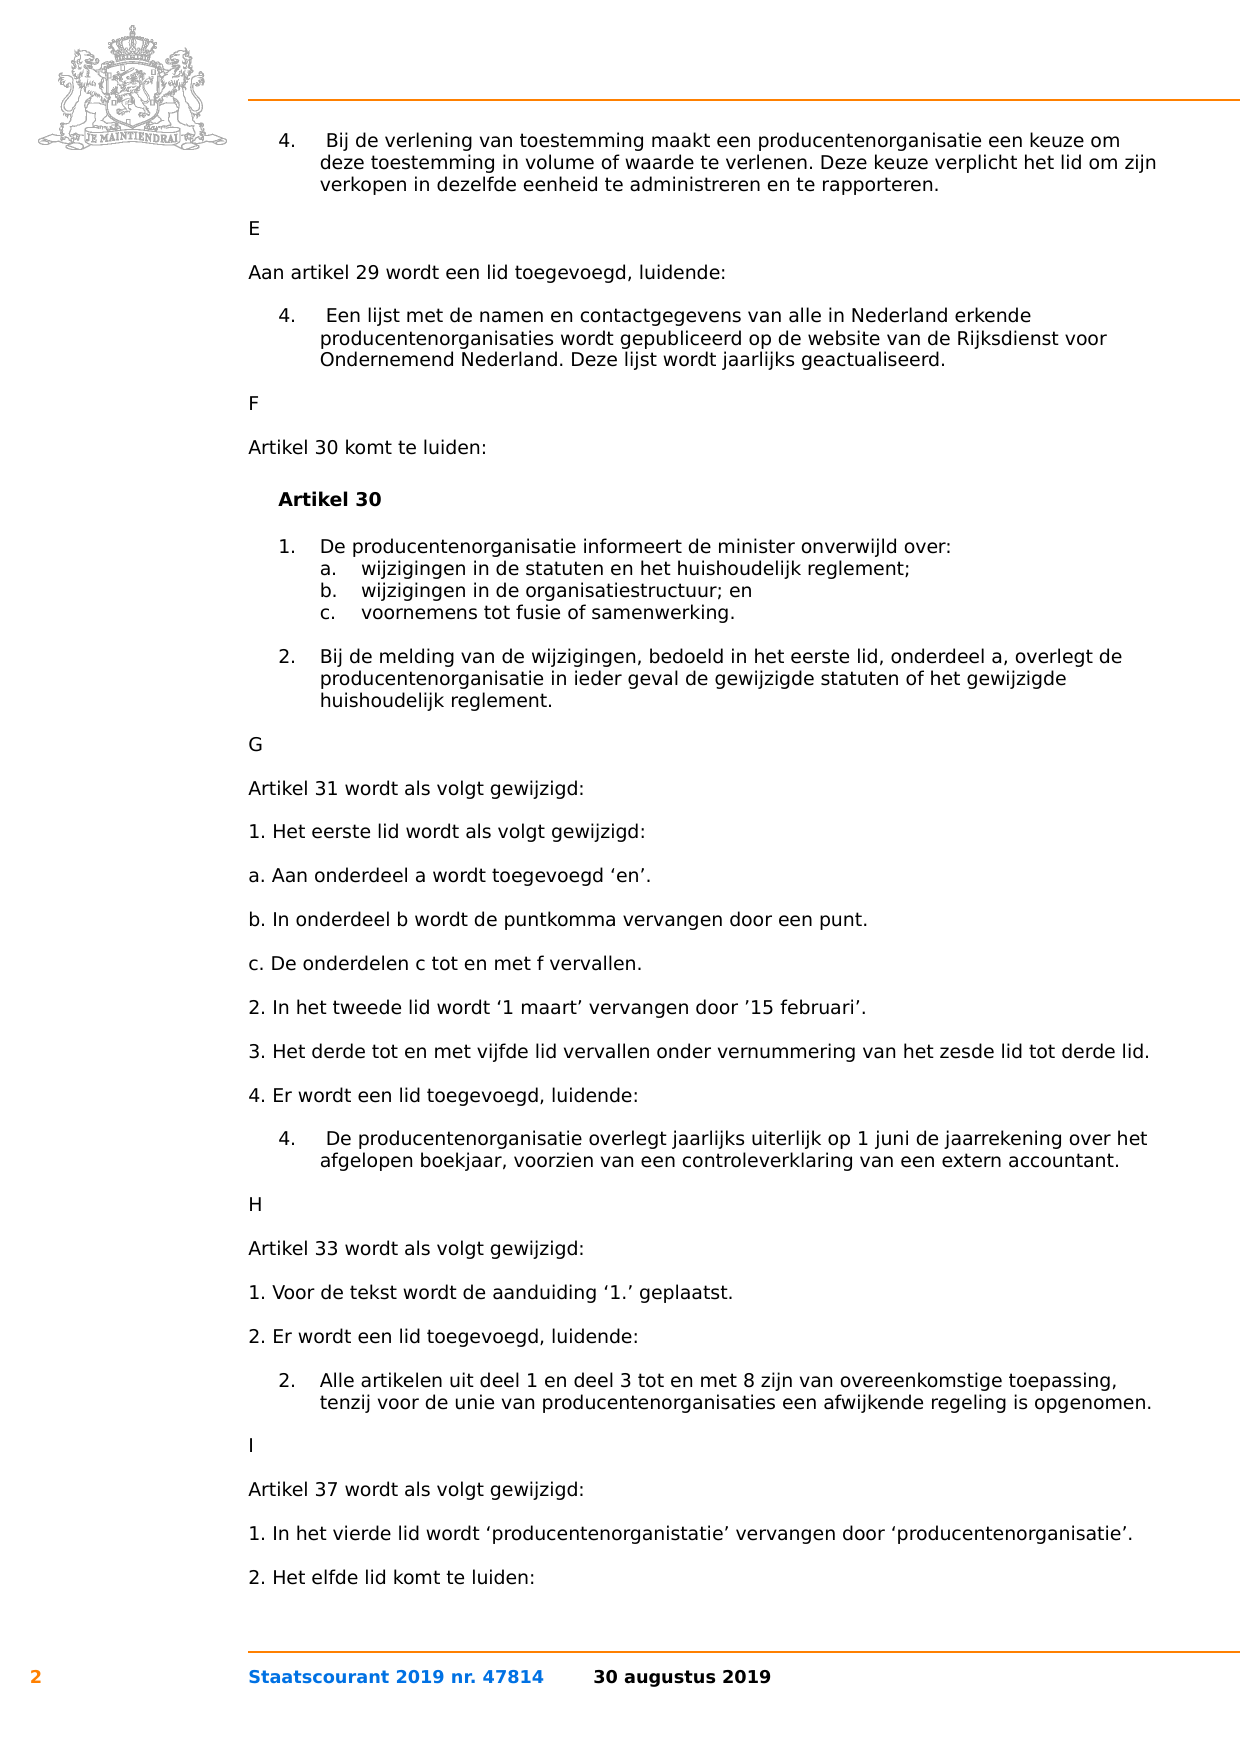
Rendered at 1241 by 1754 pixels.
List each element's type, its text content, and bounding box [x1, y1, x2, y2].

text 3. Het derde tot en met vijfde lid vervallen onder vernummering van het zesde lid tot derde lid. [248, 1041, 1163, 1063]
text H [248, 1194, 1163, 1216]
text 2. In het tweede lid wordt ‘1 maart’ vervangen door ’15 februari’. [248, 997, 1163, 1019]
text 2. Bij de melding van de wijzigingen, bedoeld in het eerste lid, onderdeel a, overlegt de producentenorganisatie in ieder geval de gewijzigde statuten of het gewijzigde huishoudelijk reglement. [278, 646, 1163, 712]
text F [248, 393, 1163, 415]
text 1. Voor de tekst wordt de aanduiding ‘1.’ geplaatst. [248, 1282, 1163, 1304]
text b. wijzigingen in de organisatiestructuur; en [319, 580, 1163, 602]
text E [248, 218, 1163, 240]
text Aan artikel 29 wordt een lid toegevoegd, luidende: [248, 262, 1163, 283]
text I [248, 1435, 1163, 1457]
text b. In onderdeel b wordt de puntkomma vervangen door een punt. [248, 909, 1163, 931]
text Artikel 33 wordt als volgt gewijzigd: [248, 1238, 1163, 1260]
subtitle Artikel 30 [278, 489, 1163, 511]
text 1. Het eerste lid wordt als volgt gewijzigd: [248, 821, 1163, 843]
text G [248, 734, 1163, 756]
text Artikel 31 wordt als volgt gewijzigd: [248, 777, 1163, 799]
picture [38, 25, 227, 150]
text 4. De producentenorganisatie overlegt jaarlijks uiterlijk op 1 juni de jaarrekening over het afgelopen boekjaar, voorzien van een controleverklaring van een extern accountant. [278, 1128, 1163, 1172]
text 1. In het vierde lid wordt ‘producentenorganistatie’ vervangen door ‘producentenorganisatie’. [248, 1523, 1163, 1545]
text 4. Bij de verlening van toestemming maakt een producentenorganisatie een keuze om deze toestemming in volume of waarde te verlenen. Deze keuze verplicht het lid om zijn verkopen in dezelfde eenheid te administreren en te rapporteren. [278, 130, 1163, 196]
text Artikel 30 komt te luiden: [248, 437, 1163, 459]
text c. De onderdelen c tot en met f vervallen. [248, 953, 1163, 975]
text 2. Er wordt een lid toegevoegd, luidende: [248, 1326, 1163, 1348]
text 1. De producentenorganisatie informeert de minister onverwijld over: [278, 536, 1163, 558]
text c. voornemens tot fusie of samenwerking. [319, 602, 1163, 624]
text 4. Een lijst met de namen en contactgegevens van alle in Nederland erkende producentenorganisaties wordt gepubliceerd op de website van de Rijksdienst voor Ondernemend Nederland. Deze lijst wordt jaarlijks geactualiseerd. [278, 305, 1163, 371]
text 2. Alle artikelen uit deel 1 en deel 3 tot en met 8 zijn van overeenkomstige toepassing, tenzij voor de unie van producentenorganisaties een afwijkende regeling is opgenomen. [278, 1369, 1163, 1413]
text a. Aan onderdeel a wordt toegevoegd ‘en’. [248, 865, 1163, 887]
text Artikel 37 wordt als volgt gewijzigd: [248, 1479, 1163, 1501]
text 4. Er wordt een lid toegevoegd, luidende: [248, 1084, 1163, 1106]
text a. wijzigingen in de statuten en het huishoudelijk reglement; [319, 558, 1163, 580]
text 2. Het elfde lid komt te luiden: [248, 1567, 1163, 1589]
